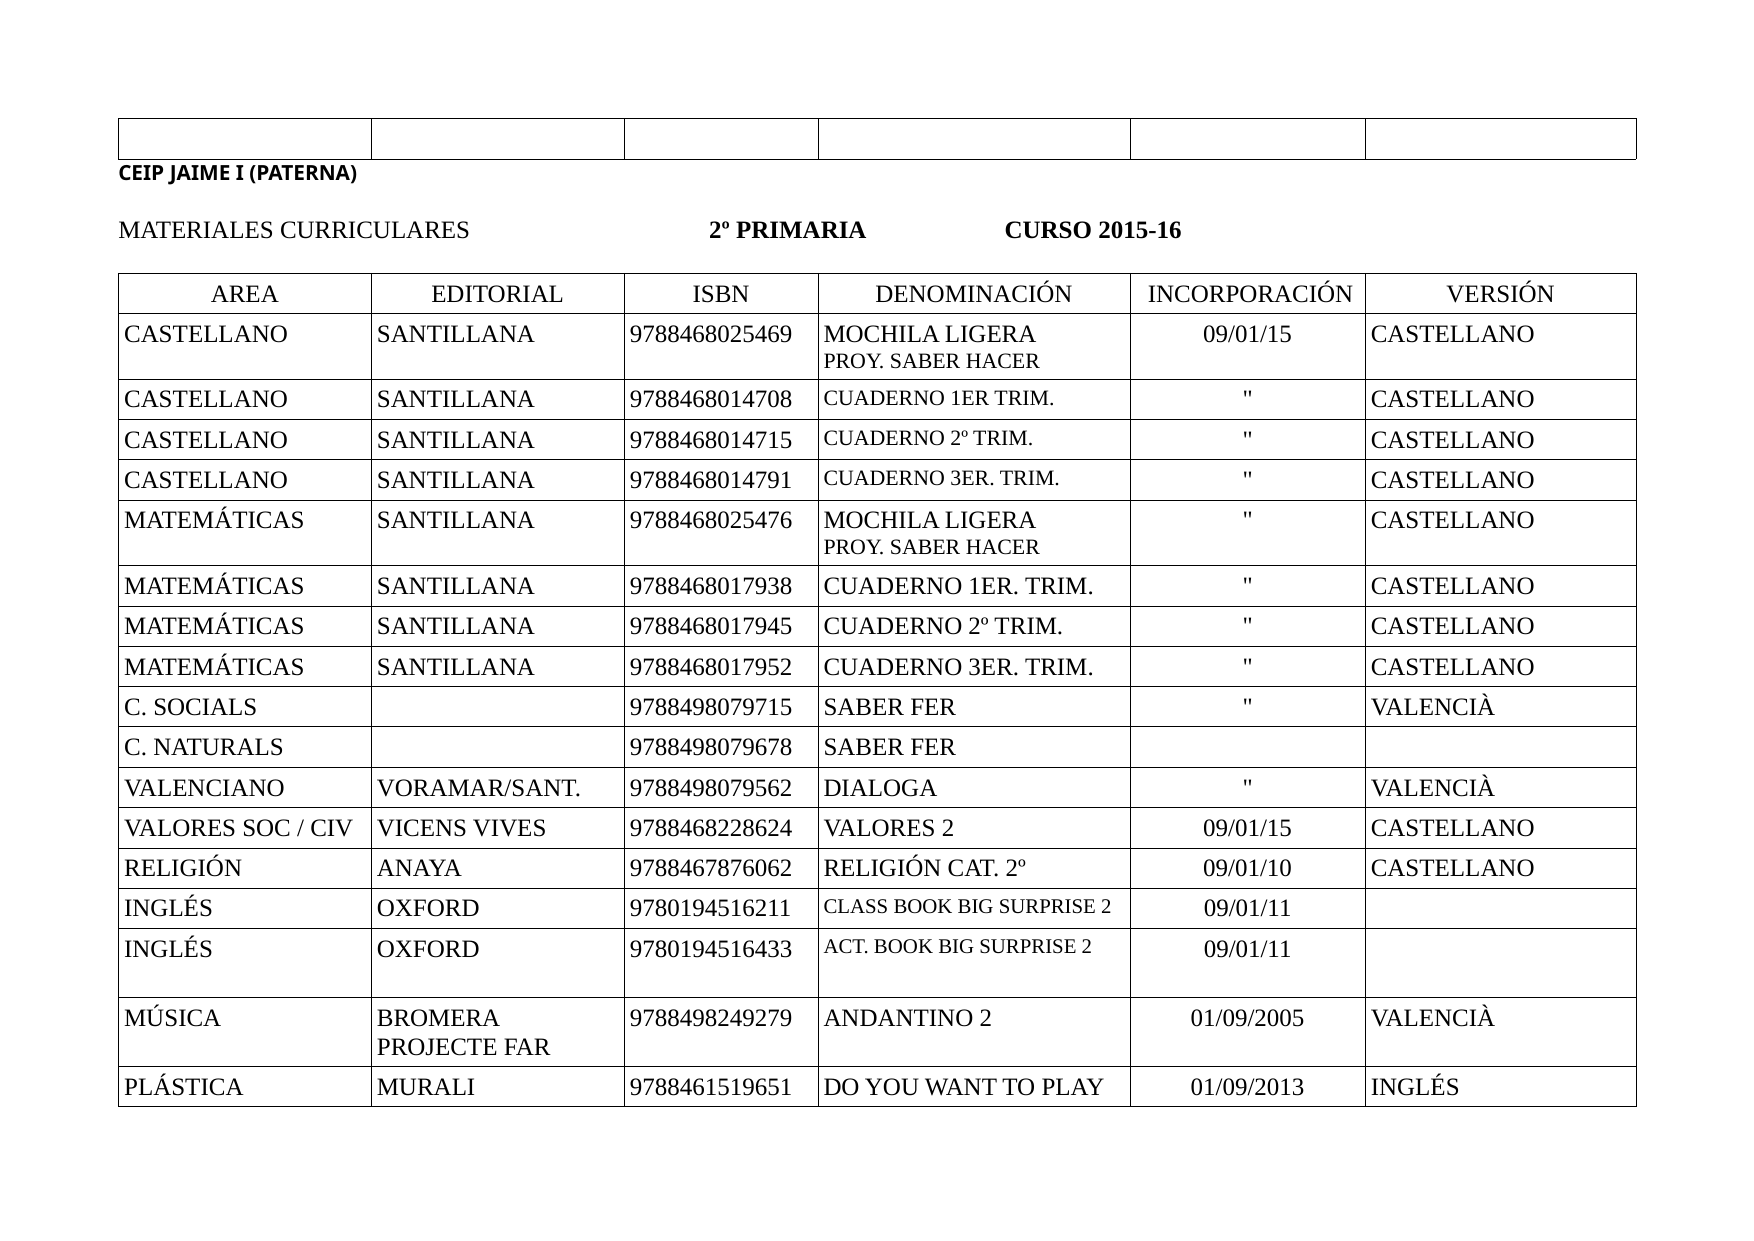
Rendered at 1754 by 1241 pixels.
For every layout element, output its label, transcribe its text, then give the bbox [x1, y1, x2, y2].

table_cell SANTILLANA [372, 380, 624, 419]
table_cell VALORES SOC / CIV [119, 808, 371, 847]
table_cell VORAMAR/SANT. [372, 768, 624, 807]
table_cell 9788498079715 [625, 687, 818, 726]
table_cell CASTELLANO [1366, 501, 1636, 565]
table_cell " [1131, 566, 1365, 606]
table_cell 9788468014715 [625, 420, 818, 459]
table_cell ACT. BOOK BIG SURPRISE 2 [819, 929, 1130, 997]
table_cell CUADERNO 2º TRIM. [819, 420, 1130, 459]
table_cell " [1131, 607, 1365, 646]
table_cell 9788468025476 [625, 501, 818, 565]
table_cell CASTELLANO [119, 380, 371, 419]
table_cell RELIGIÓN CAT. 2º [819, 849, 1130, 888]
table_cell 9788467876062 [625, 849, 818, 888]
table_header INCORPORACIÓN [1131, 274, 1365, 313]
table_cell ANDANTINO 2 [819, 998, 1130, 1066]
table_cell INGLÉS [1366, 1067, 1636, 1106]
table_cell MATEMÁTICAS [119, 566, 371, 606]
table_cell 01/09/11 [1131, 889, 1365, 928]
table_cell PLÁSTICA [119, 1067, 371, 1106]
table_cell [372, 119, 624, 158]
table_cell VICENS VIVES [372, 808, 624, 847]
table_cell " [1131, 420, 1365, 459]
table_cell C. SOCIALS [119, 687, 371, 726]
table_cell 01/09/15 [1131, 808, 1365, 847]
table_cell CASTELLANO [1366, 566, 1636, 606]
text MATERIALES CURRICULARES 2º PRIMARIA CURSO 2015-16 [118, 215, 1636, 244]
table_cell CUADERNO 3ER. TRIM. [819, 647, 1130, 686]
table_cell VALENCIÀ [1366, 768, 1636, 807]
table_header EDITORIAL [372, 274, 624, 313]
table_cell 01/09/11 [1131, 929, 1365, 997]
table_cell MATEMÁTICAS [119, 647, 371, 686]
table_cell MATEMÁTICAS [119, 607, 371, 646]
table_cell " [1131, 501, 1365, 565]
table_cell [1131, 119, 1365, 158]
table_cell 9780194516433 [625, 929, 818, 997]
table_cell SANTILLANA [372, 607, 624, 646]
table_cell " [1131, 768, 1365, 807]
table_cell ANAYA [372, 849, 624, 888]
table_cell CASTELLANO [119, 420, 371, 459]
table_cell 9788468017952 [625, 647, 818, 686]
table_cell CASTELLANO [1366, 460, 1636, 500]
table_cell 01/09/15 [1131, 314, 1365, 379]
table_cell VALENCIANO [119, 768, 371, 807]
table_cell OXFORD [372, 889, 624, 928]
table_cell " [1131, 687, 1365, 726]
table_cell CASTELLANO [1366, 314, 1636, 379]
table_cell RELIGIÓN [119, 849, 371, 888]
table_cell [119, 119, 371, 158]
table_cell CASTELLANO [1366, 420, 1636, 459]
table_cell " [1131, 460, 1365, 500]
table_cell 9780194516211 [625, 889, 818, 928]
table_cell SANTILLANA [372, 420, 624, 459]
table_cell SABER FER [819, 687, 1130, 726]
table_cell CASTELLANO [1366, 808, 1636, 847]
table_cell SANTILLANA [372, 647, 624, 686]
table_cell [372, 727, 624, 767]
table_cell 01/09/10 [1131, 849, 1365, 888]
table_cell 9788498079678 [625, 727, 818, 767]
table_cell 01/09/2005 [1131, 998, 1365, 1066]
table_cell SANTILLANA [372, 566, 624, 606]
table_header AREA [119, 274, 371, 313]
table_cell 01/09/2013 [1131, 1067, 1365, 1106]
table_cell CUADERNO 1ER TRIM. [819, 380, 1130, 419]
table_cell CLASS BOOK BIG SURPRISE 2 [819, 889, 1130, 928]
table_cell [819, 119, 1130, 158]
table_cell SANTILLANA [372, 501, 624, 565]
table_cell VALORES 2 [819, 808, 1130, 847]
table_cell DIALOGA [819, 768, 1130, 807]
table_cell 9788468025469 [625, 314, 818, 379]
table_header VERSIÓN [1366, 274, 1636, 313]
table_cell MURALI [372, 1067, 624, 1106]
table_cell [625, 119, 818, 158]
table_cell MOCHILA LIGERA PROY. SABER HACER [819, 314, 1130, 379]
table_cell CUADERNO 1ER. TRIM. [819, 566, 1130, 606]
table_cell CASTELLANO [119, 314, 371, 379]
table_cell 9788468017945 [625, 607, 818, 646]
table_header DENOMINACIÓN [819, 274, 1130, 313]
table_cell CASTELLANO [1366, 849, 1636, 888]
table_cell INGLÉS [119, 929, 371, 997]
table_cell INGLÉS [119, 889, 371, 928]
table_cell VALENCIÀ [1366, 998, 1636, 1066]
table_cell " [1131, 647, 1365, 686]
table_cell BROMERA PROJECTE FAR [372, 998, 624, 1066]
table_cell MÚSICA [119, 998, 371, 1066]
table_cell CASTELLANO [1366, 647, 1636, 686]
table_cell 9788461519651 [625, 1067, 818, 1106]
table_cell 9788468228624 [625, 808, 818, 847]
table_cell MATEMÁTICAS [119, 501, 371, 565]
table_cell SANTILLANA [372, 314, 624, 379]
table_cell " [1131, 380, 1365, 419]
table_cell CASTELLANO [119, 460, 371, 500]
table_cell SANTILLANA [372, 460, 624, 500]
table_cell VALENCIÀ [1366, 687, 1636, 726]
table_cell MOCHILA LIGERA PROY. SABER HACER [819, 501, 1130, 565]
table_cell C. NATURALS [119, 727, 371, 767]
table_cell [1131, 727, 1365, 767]
table_cell CASTELLANO [1366, 607, 1636, 646]
table_cell DO YOU WANT TO PLAY [819, 1067, 1130, 1106]
table_cell 9788468014791 [625, 460, 818, 500]
table_cell 9788468017938 [625, 566, 818, 606]
table_cell CASTELLANO [1366, 380, 1636, 419]
table_cell 9788498249279 [625, 998, 818, 1066]
text CEIP JAIME I (PATERNA) [118, 160, 1636, 187]
table_cell CUADERNO 3ER. TRIM. [819, 460, 1130, 500]
table_cell SABER FER [819, 727, 1130, 767]
table_cell 9788468014708 [625, 380, 818, 419]
table_cell 9788498079562 [625, 768, 818, 807]
table_cell CUADERNO 2º TRIM. [819, 607, 1130, 646]
table_header ISBN [625, 274, 818, 313]
table_cell [1366, 119, 1636, 158]
table_cell [1366, 929, 1636, 997]
table_cell [1366, 889, 1636, 928]
table_cell OXFORD [372, 929, 624, 997]
table_cell [372, 687, 624, 726]
table_cell [1366, 727, 1636, 767]
